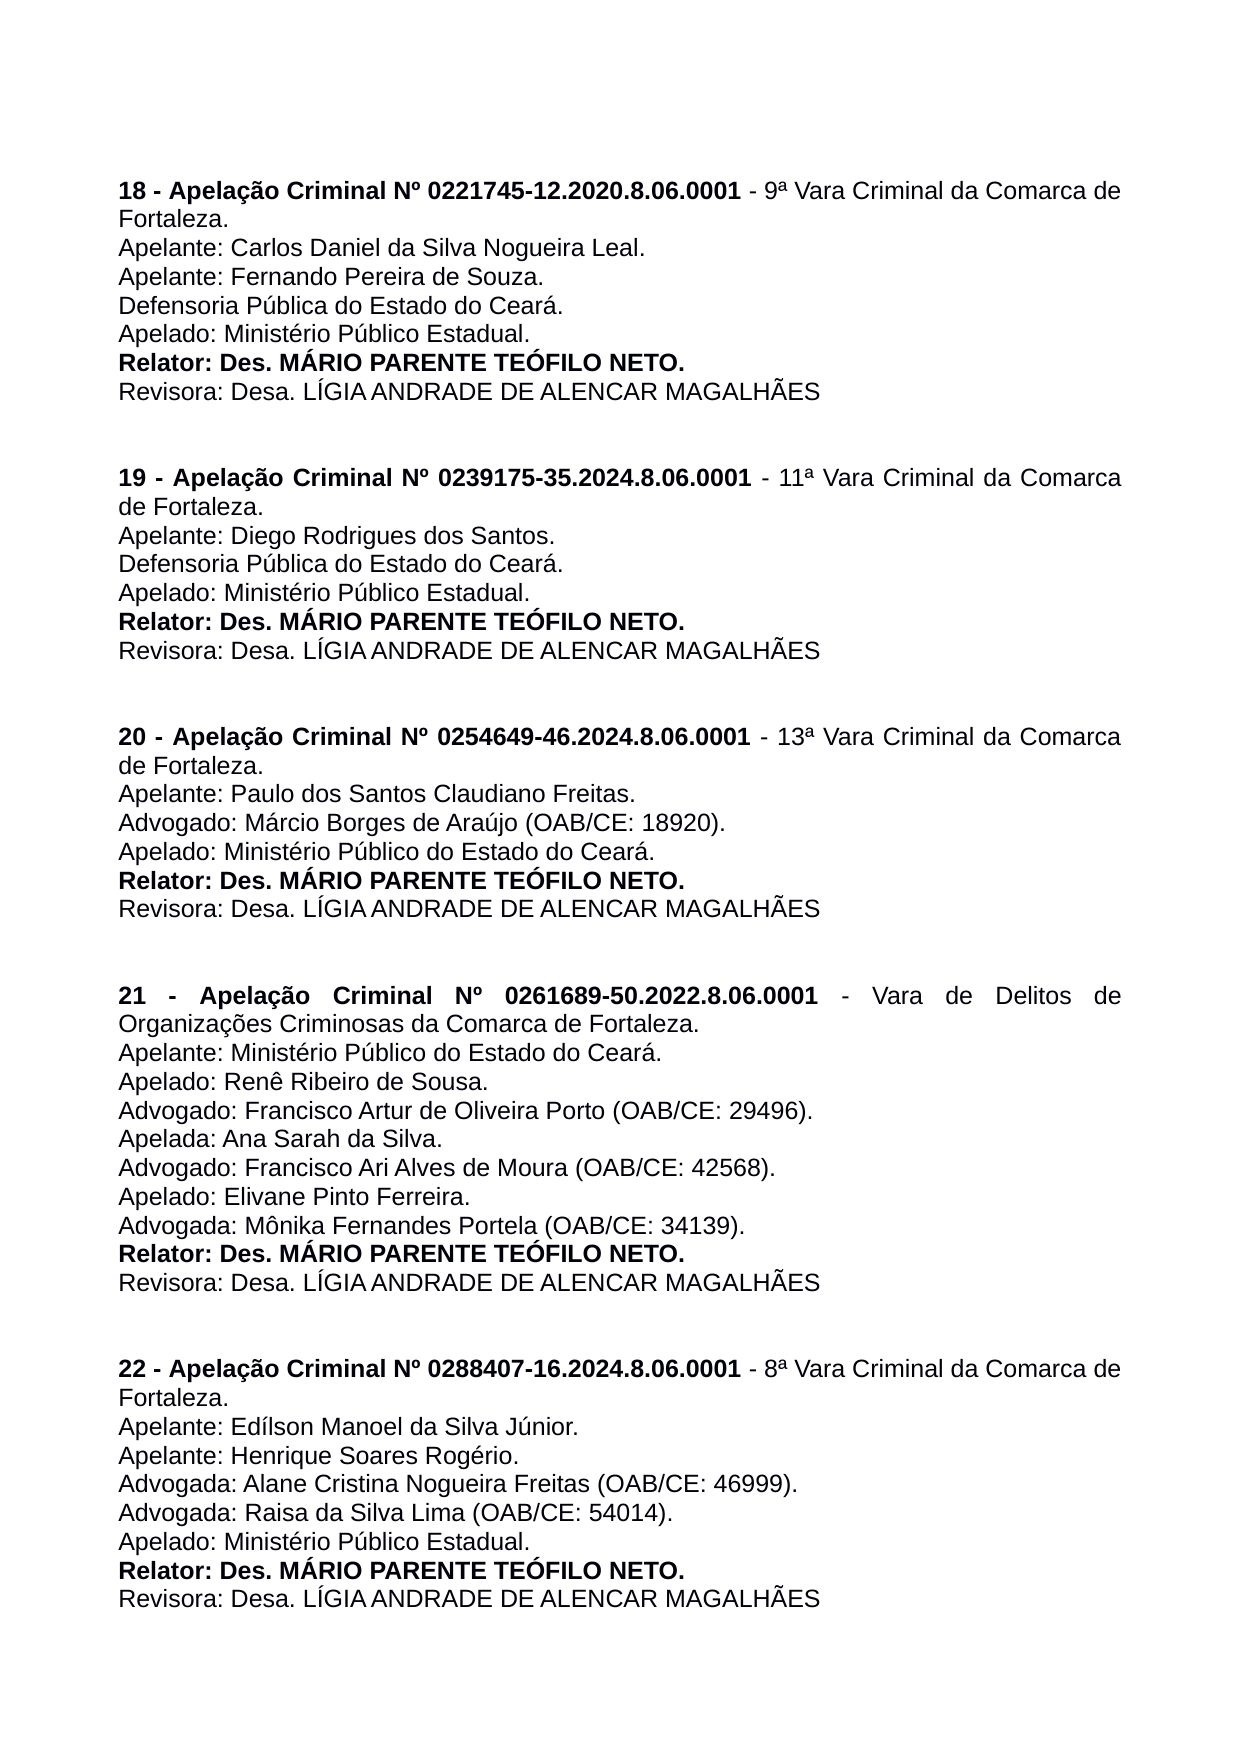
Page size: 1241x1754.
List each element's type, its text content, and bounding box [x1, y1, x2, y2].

text Advogada: Raisa da Silva Lima (OAB/CE: 54014). [118, 1498, 1122, 1527]
text Relator: Des. MÁRIO PARENTE TEÓFILO NETO. [118, 607, 1122, 636]
text 19 - Apelação Criminal Nº 0239175-35.2024.8.06.0001 - 11ª Vara Criminal da Comarca de Fortaleza. [118, 463, 1122, 521]
text Relator: Des. MÁRIO PARENTE TEÓFILO NETO. [118, 866, 1122, 894]
text 20 - Apelação Criminal Nº 0254649-46.2024.8.06.0001 - 13ª Vara Criminal da Comarca de Fortaleza. [118, 722, 1122, 779]
text Apelado: Renê Ribeiro de Sousa. [118, 1067, 1122, 1096]
text Revisora: Desa. LÍGIA ANDRADE DE ALENCAR MAGALHÃES [118, 1584, 1122, 1613]
text Apelado: Ministério Público Estadual. [118, 1527, 1122, 1556]
text Relator: Des. MÁRIO PARENTE TEÓFILO NETO. [118, 1556, 1122, 1584]
text Defensoria Pública do Estado do Ceará. [118, 291, 1122, 319]
text Apelante: Fernando Pereira de Souza. [118, 262, 1122, 291]
text 22 - Apelação Criminal Nº 0288407-16.2024.8.06.0001 - 8ª Vara Criminal da Comarca de Fortaleza. [118, 1354, 1122, 1412]
text Revisora: Desa. LÍGIA ANDRADE DE ALENCAR MAGALHÃES [118, 377, 1122, 406]
text Advogado: Francisco Ari Alves de Moura (OAB/CE: 42568). [118, 1153, 1122, 1182]
text Apelante: Diego Rodrigues dos Santos. [118, 521, 1122, 549]
text Apelante: Paulo dos Santos Claudiano Freitas. [118, 779, 1122, 808]
text Relator: Des. MÁRIO PARENTE TEÓFILO NETO. [118, 1239, 1122, 1268]
text Advogado: Márcio Borges de Araújo (OAB/CE: 18920). [118, 808, 1122, 837]
text Advogada: Mônika Fernandes Portela (OAB/CE: 34139). [118, 1211, 1122, 1239]
text Apelado: Ministério Público Estadual. [118, 319, 1122, 348]
text Apelado: Elivane Pinto Ferreira. [118, 1182, 1122, 1211]
text Revisora: Desa. LÍGIA ANDRADE DE ALENCAR MAGALHÃES [118, 636, 1122, 664]
text Relator: Des. MÁRIO PARENTE TEÓFILO NETO. [118, 348, 1122, 377]
text Apelante: Carlos Daniel da Silva Nogueira Leal. [118, 233, 1122, 262]
text Revisora: Desa. LÍGIA ANDRADE DE ALENCAR MAGALHÃES [118, 1268, 1122, 1297]
text 21 - Apelação Criminal Nº 0261689-50.2022.8.06.0001 - Vara de Delitos de Organizações Criminosas da Comarca de Fortaleza. [118, 981, 1122, 1038]
text Apelada: Ana Sarah da Silva. [118, 1124, 1122, 1153]
text Apelante: Ministério Público do Estado do Ceará. [118, 1038, 1122, 1067]
text Apelado: Ministério Público do Estado do Ceará. [118, 837, 1122, 866]
text Apelado: Ministério Público Estadual. [118, 578, 1122, 607]
text Defensoria Pública do Estado do Ceará. [118, 549, 1122, 578]
text Advogado: Francisco Artur de Oliveira Porto (OAB/CE: 29496). [118, 1096, 1122, 1124]
text Apelante: Henrique Soares Rogério. [118, 1441, 1122, 1469]
text Advogada: Alane Cristina Nogueira Freitas (OAB/CE: 46999). [118, 1469, 1122, 1498]
text 18 - Apelação Criminal Nº 0221745-12.2020.8.06.0001 - 9ª Vara Criminal da Comarca de Fortaleza. [118, 176, 1122, 233]
text Apelante: Edílson Manoel da Silva Júnior. [118, 1412, 1122, 1441]
text Revisora: Desa. LÍGIA ANDRADE DE ALENCAR MAGALHÃES [118, 894, 1122, 923]
